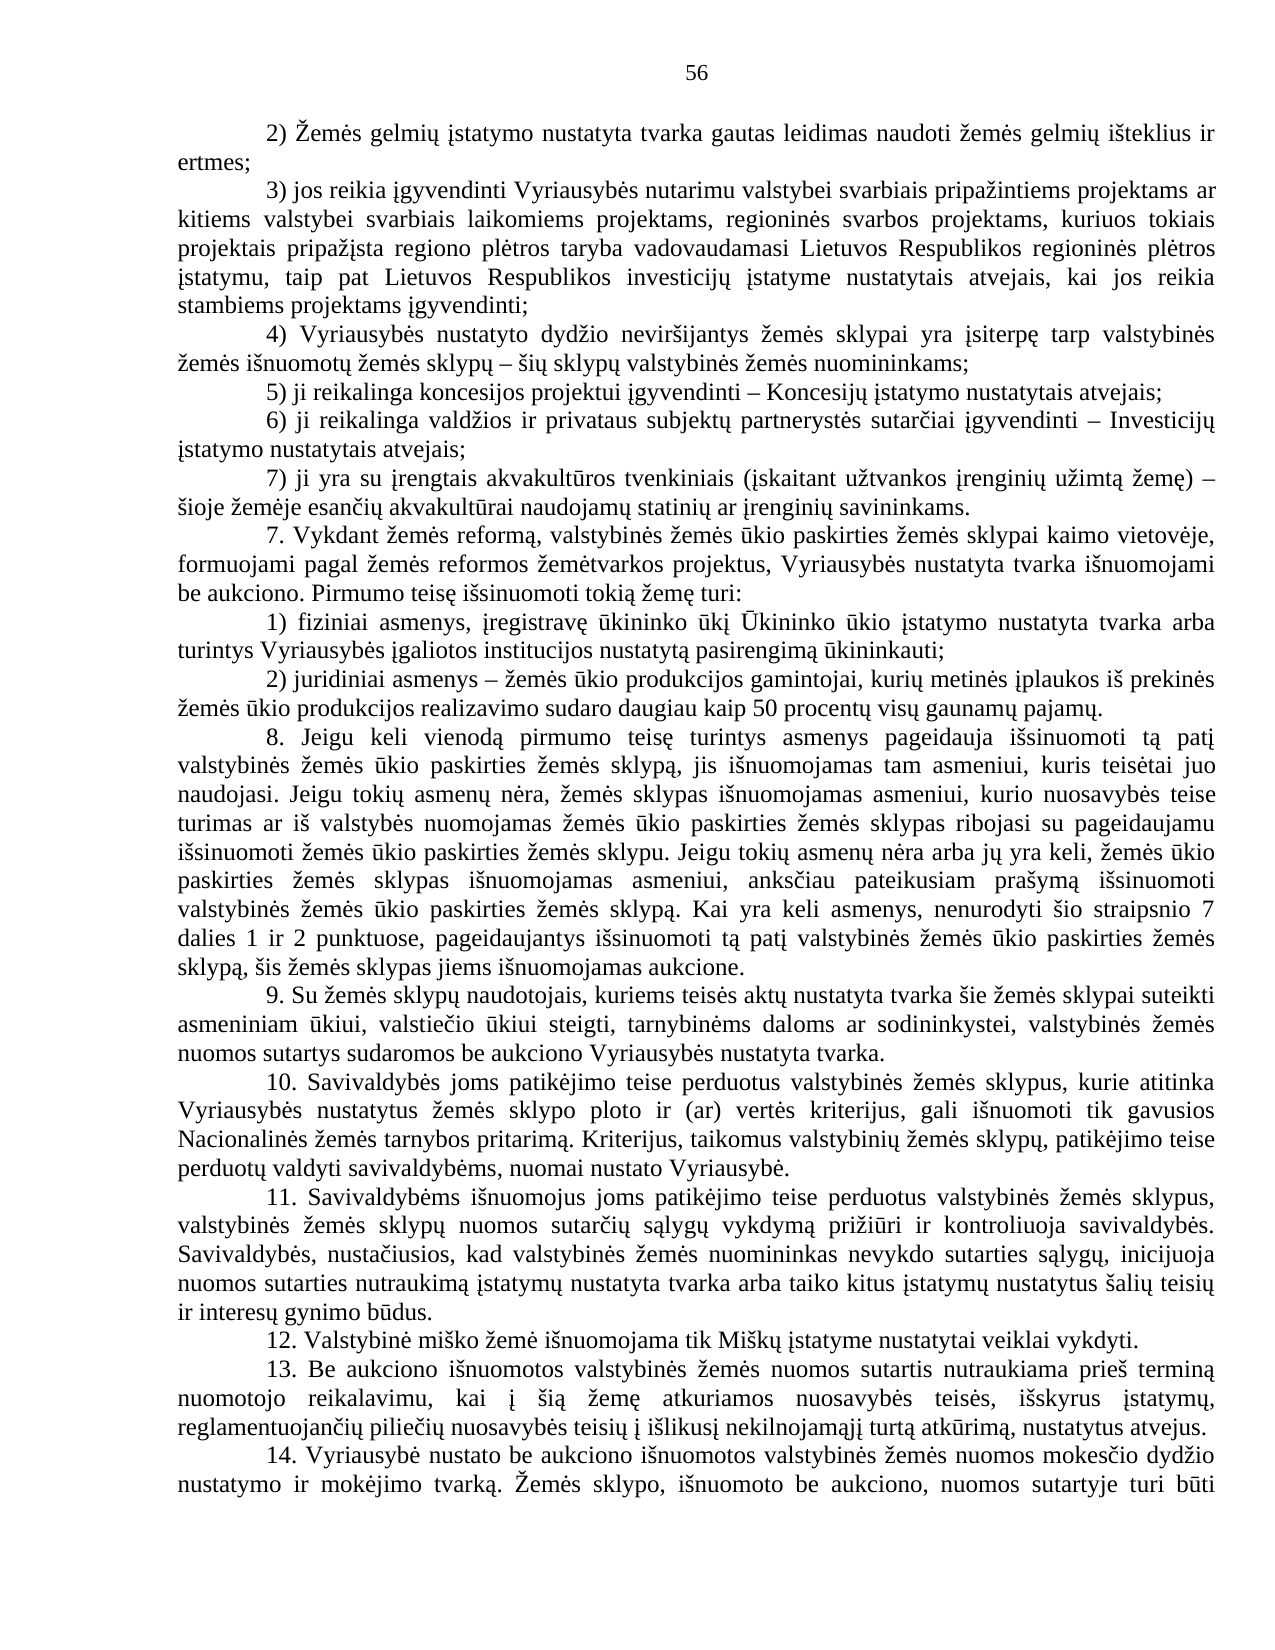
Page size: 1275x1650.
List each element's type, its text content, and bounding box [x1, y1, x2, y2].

text 1) fiziniai asmenys, įregistravę ūkininko ūkį Ūkininko ūkio įstatymo nustatyta tvarka arba turintys Vyriausybės įgaliotos institucijos nustatytą pasirengimą ūkininkauti; [177, 607, 1216, 664]
text 2) Žemės gelmių įstatymo nustatyta tvarka gautas leidimas naudoti žemės gelmių išteklius ir ertmes; [177, 118, 1216, 176]
text 7) ji yra su įrengtais akvakultūros tvenkiniais (įskaitant užtvankos įrenginių užimtą žemę) – šioje žemėje esančių akvakultūrai naudojamų statinių ar įrenginių savininkams. [177, 463, 1216, 521]
text 4) Vyriausybės nustatyto dydžio neviršijantys žemės sklypai yra įsiterpę tarp valstybinės žemės išnuomotų žemės sklypų – šių sklypų valstybinės žemės nuomininkams; [177, 319, 1216, 377]
text 13. Be aukciono išnuomotos valstybinės žemės nuomos sutartis nutraukiama prieš terminą nuomotojo reikalavimu, kai į šią žemę atkuriamos nuosavybės teisės, išskyrus įstatymų, reglamentuojančių piliečių nuosavybės teisių į išlikusį nekilnojamąjį turtą atkūrimą, nustatytus atvejus. [177, 1354, 1216, 1441]
text 10. Savivaldybės joms patikėjimo teise perduotus valstybinės žemės sklypus, kurie atitinka Vyriausybės nustatytus žemės sklypo ploto ir (ar) vertės kriterijus, gali išnuomoti tik gavusios Nacionalinės žemės tarnybos pritarimą. Kriterijus, taikomus valstybinių žemės sklypų, patikėjimo teise perduotų valdyti savivaldybėms, nuomai nustato Vyriausybė. [177, 1067, 1216, 1182]
text 7. Vykdant žemės reformą, valstybinės žemės ūkio paskirties žemės sklypai kaimo vietovėje, formuojami pagal žemės reformos žemėtvarkos projektus, Vyriausybės nustatyta tvarka išnuomojami be aukciono. Pirmumo teisę išsinuomoti tokią žemę turi: [177, 521, 1216, 607]
text 12. Valstybinė miško žemė išnuomojama tik Miškų įstatyme nustatytai veiklai vykdyti. [177, 1326, 1216, 1354]
text 8. Jeigu keli vienodą pirmumo teisę turintys asmenys pageidauja išsinuomoti tą patį valstybinės žemės ūkio paskirties žemės sklypą, jis išnuomojamas tam asmeniui, kuris teisėtai juo naudojasi. Jeigu tokių asmenų nėra, žemės sklypas išnuomojamas asmeniui, kurio nuosavybės teise turimas ar iš valstybės nuomojamas žemės ūkio paskirties žemės sklypas ribojasi su pageidaujamu išsinuomoti žemės ūkio paskirties žemės sklypu. Jeigu tokių asmenų nėra arba jų yra keli, žemės ūkio paskirties žemės sklypas išnuomojamas asmeniui, anksčiau pateikusiam prašymą išsinuomoti valstybinės žemės ūkio paskirties žemės sklypą. Kai yra keli asmenys, nenurodyti šio straipsnio 7 dalies 1 ir 2 punktuose, pageidaujantys išsinuomoti tą patį valstybinės žemės ūkio paskirties žemės sklypą, šis žemės sklypas jiems išnuomojamas aukcione. [177, 722, 1216, 981]
text 2) juridiniai asmenys – žemės ūkio produkcijos gamintojai, kurių metinės įplaukos iš prekinės žemės ūkio produkcijos realizavimo sudaro daugiau kaip 50 procentų visų gaunamų pajamų. [177, 664, 1216, 722]
text 14. Vyriausybė nustato be aukciono išnuomotos valstybinės žemės nuomos mokesčio dydžio nustatymo ir mokėjimo tvarką. Žemės sklypo, išnuomoto be aukciono, nuomos sutartyje turi būti [177, 1441, 1216, 1498]
text 5) ji reikalinga koncesijos projektui įgyvendinti – Koncesijų įstatymo nustatytais atvejais; [177, 377, 1216, 406]
text 3) jos reikia įgyvendinti Vyriausybės nutarimu valstybei svarbiais pripažintiems projektams ar kitiems valstybei svarbiais laikomiems projektams, regioninės svarbos projektams, kuriuos tokiais projektais pripažįsta regiono plėtros taryba vadovaudamasi Lietuvos Respublikos regioninės plėtros įstatymu, taip pat Lietuvos Respublikos investicijų įstatyme nustatytais atvejais, kai jos reikia stambiems projektams įgyvendinti; [177, 176, 1216, 319]
text 6) ji reikalinga valdžios ir privataus subjektų partnerystės sutarčiai įgyvendinti – Investicijų įstatymo nustatytais atvejais; [177, 406, 1216, 463]
text 9. Su žemės sklypų naudotojais, kuriems teisės aktų nustatyta tvarka šie žemės sklypai suteikti asmeniniam ūkiui, valstiečio ūkiui steigti, tarnybinėms daloms ar sodininkystei, valstybinės žemės nuomos sutartys sudaromos be aukciono Vyriausybės nustatyta tvarka. [177, 981, 1216, 1067]
text 11. Savivaldybėms išnuomojus joms patikėjimo teise perduotus valstybinės žemės sklypus, valstybinės žemės sklypų nuomos sutarčių sąlygų vykdymą prižiūri ir kontroliuoja savivaldybės. Savivaldybės, nustačiusios, kad valstybinės žemės nuomininkas nevykdo sutarties sąlygų, inicijuoja nuomos sutarties nutraukimą įstatymų nustatyta tvarka arba taiko kitus įstatymų nustatytus šalių teisių ir interesų gynimo būdus. [177, 1182, 1216, 1326]
